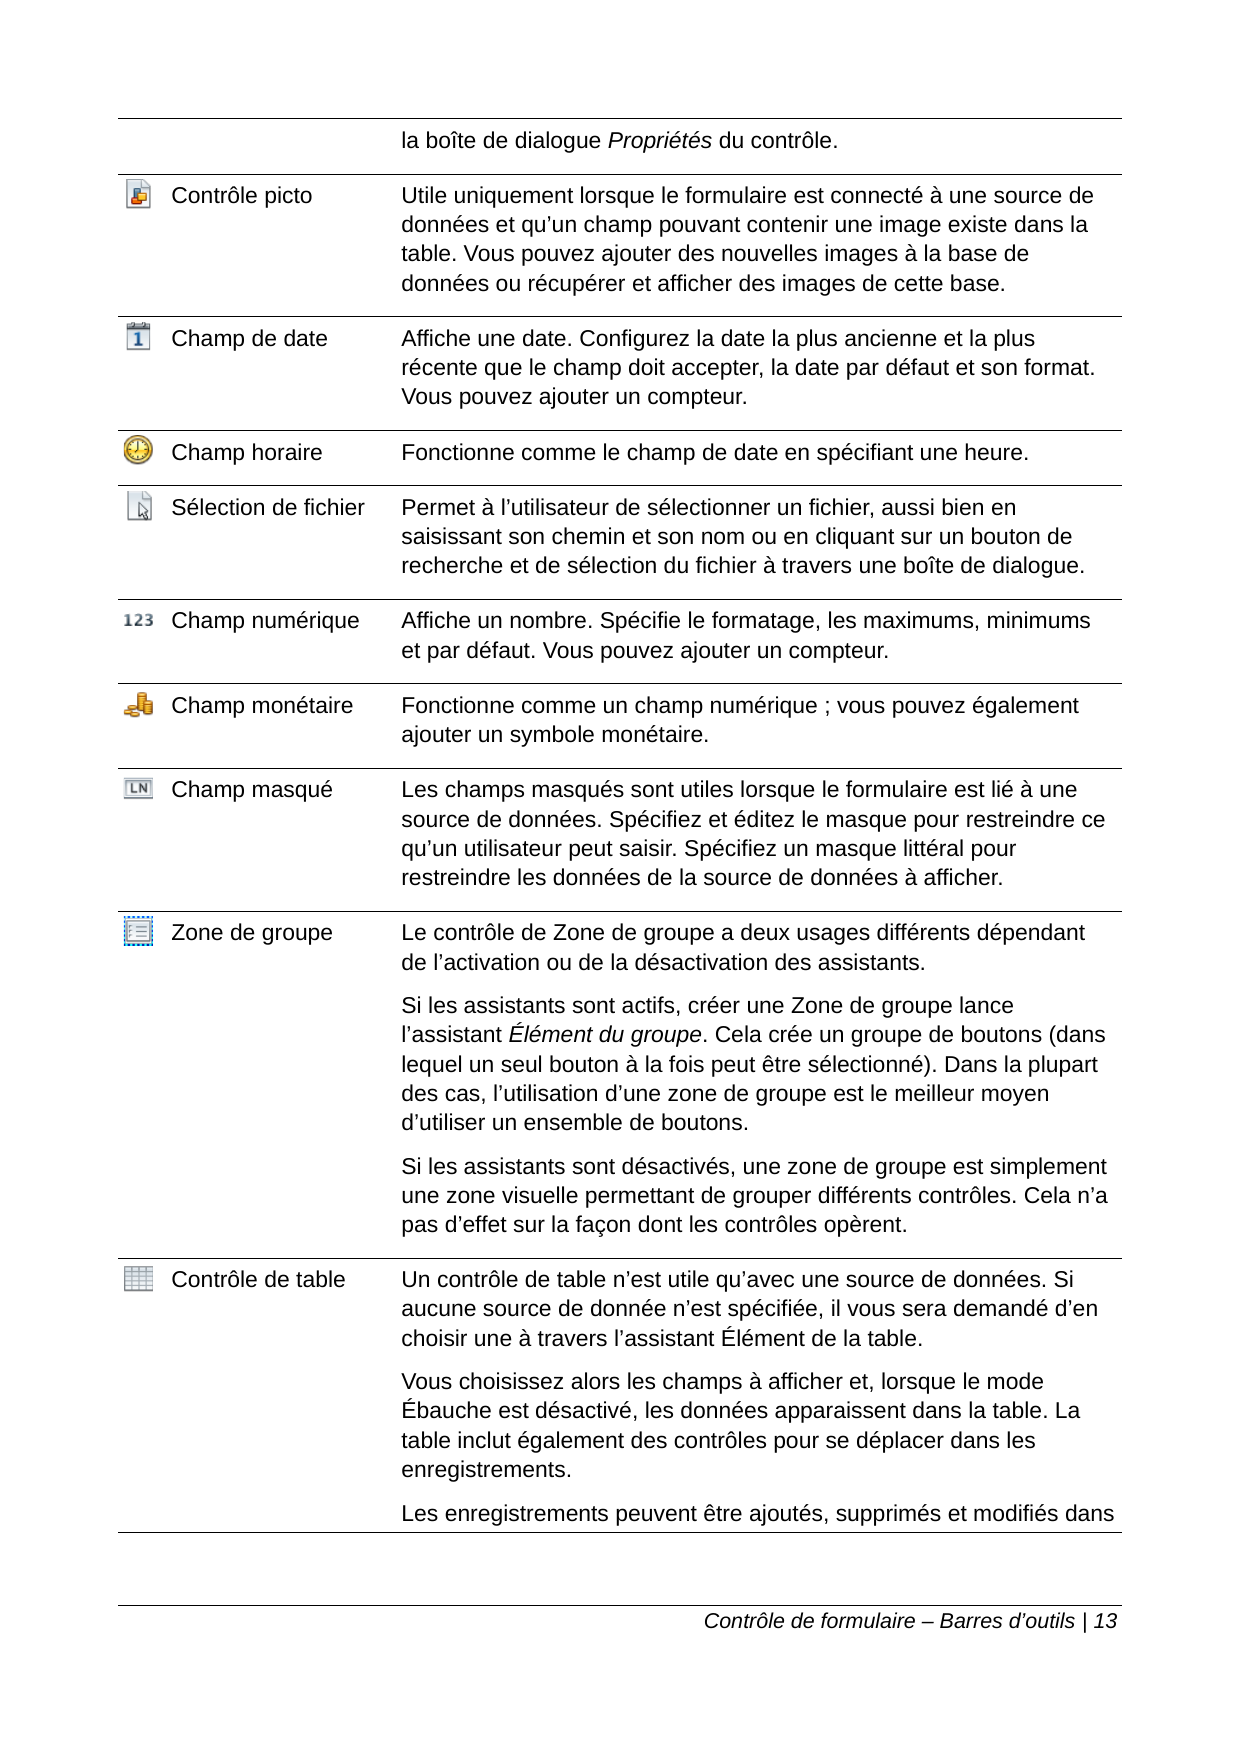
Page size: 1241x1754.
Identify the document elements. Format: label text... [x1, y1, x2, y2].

picture [123, 689, 153, 719]
picture [123, 773, 153, 803]
table_cell Permet à l’utilisateur de sélectionner un fichier, aussi bien en saisissant son chemin et son nom ou en cliquant sur un bouton de recherche et de sélection du fichier à travers une boîte de dialogue. [396, 486, 1122, 599]
picture [123, 179, 153, 209]
table_cell [118, 684, 166, 768]
table_cell [118, 600, 166, 683]
table_cell Champ masqué [166, 769, 396, 911]
table_cell Champ de date [166, 317, 396, 430]
table_cell Utile uniquement lorsque le formulaire est connecté à une source de données et qu’un champ pouvant contenir une image existe dans la table. Vous pouvez ajouter des nouvelles images à la base de données ou récupérer et afficher des images de cette base. [396, 175, 1122, 316]
table_cell [118, 1259, 166, 1532]
table_cell Les champs masqués sont utiles lorsque le formulaire est lié à une source de données. Spécifiez et éditez le masque pour restreindre ce qu’un utilisateur peut saisir. Spécifiez un masque littéral pour restreindre les données de la source de données à afficher. [396, 769, 1122, 911]
table_cell Fonctionne comme un champ numérique ; vous pouvez également ajouter un symbole monétaire. [396, 684, 1122, 768]
table_cell Contrôle picto [166, 175, 396, 316]
table_cell [118, 912, 166, 1258]
table_cell [118, 317, 166, 430]
table_cell Fonctionne comme le champ de date en spécifiant une heure. [396, 431, 1122, 485]
table_cell Affiche un nombre. Spécifie le formatage, les maximums, minimums et par défaut. Vous pouvez ajouter un compteur. [396, 600, 1122, 683]
table_cell Zone de groupe [166, 912, 396, 1258]
table_cell [118, 175, 166, 316]
table_cell Un contrôle de table n’est utile qu’avec une source de données. Si aucune source de donnée n’est spécifiée, il vous sera demandé d’en choisir une à travers l’assistant Élément de la table. Vous choisissez alors les champs à afficher et, lorsque le mode Ébauche est désactivé, les données apparaissent dans la table. La table inclut également des contrôles pour se déplacer dans les enregistrements. Les enregistrements peuvent être ajoutés, supprimés et modifiés dans [396, 1259, 1122, 1532]
table_cell [118, 431, 166, 485]
table_cell Affiche une date. Configurez la date la plus ancienne et la plus récente que le champ doit accepter, la date par défaut et son format. Vous pouvez ajouter un compteur. [396, 317, 1122, 430]
table_cell [118, 769, 166, 911]
table_cell Champ horaire [166, 431, 396, 485]
table_cell [118, 486, 166, 599]
picture [123, 1263, 153, 1293]
table_cell Le contrôle de Zone de groupe a deux usages différents dépendant de l’activation ou de la désactivation des assistants. Si les assistants sont actifs, créer une Zone de groupe lance l’assistant Élément du groupe. Cela crée un groupe de boutons (dans lequel un seul bouton à la fois peut être sélectionné). Dans la plupart des cas, l’utilisation d’une zone de groupe est le meilleur moyen d’utiliser un ensemble de boutons. Si les assistants sont désactivés, une zone de groupe est simplement une zone visuelle permettant de grouper différents contrôles. Cela n’a pas d’effet sur la façon dont les contrôles opèrent. [396, 912, 1122, 1258]
picture [123, 491, 153, 521]
table_cell [166, 119, 396, 173]
table_cell Contrôle de table [166, 1259, 396, 1532]
table_cell la boîte de dialogue Propriétés du contrôle. [396, 119, 1122, 173]
picture [123, 322, 153, 352]
table_cell Sélection de fichier [166, 486, 396, 599]
table_cell Champ numérique [166, 600, 396, 683]
picture [123, 604, 153, 634]
picture [123, 435, 153, 465]
table_cell [118, 119, 166, 173]
picture [123, 916, 153, 946]
table_cell Champ monétaire [166, 684, 396, 768]
